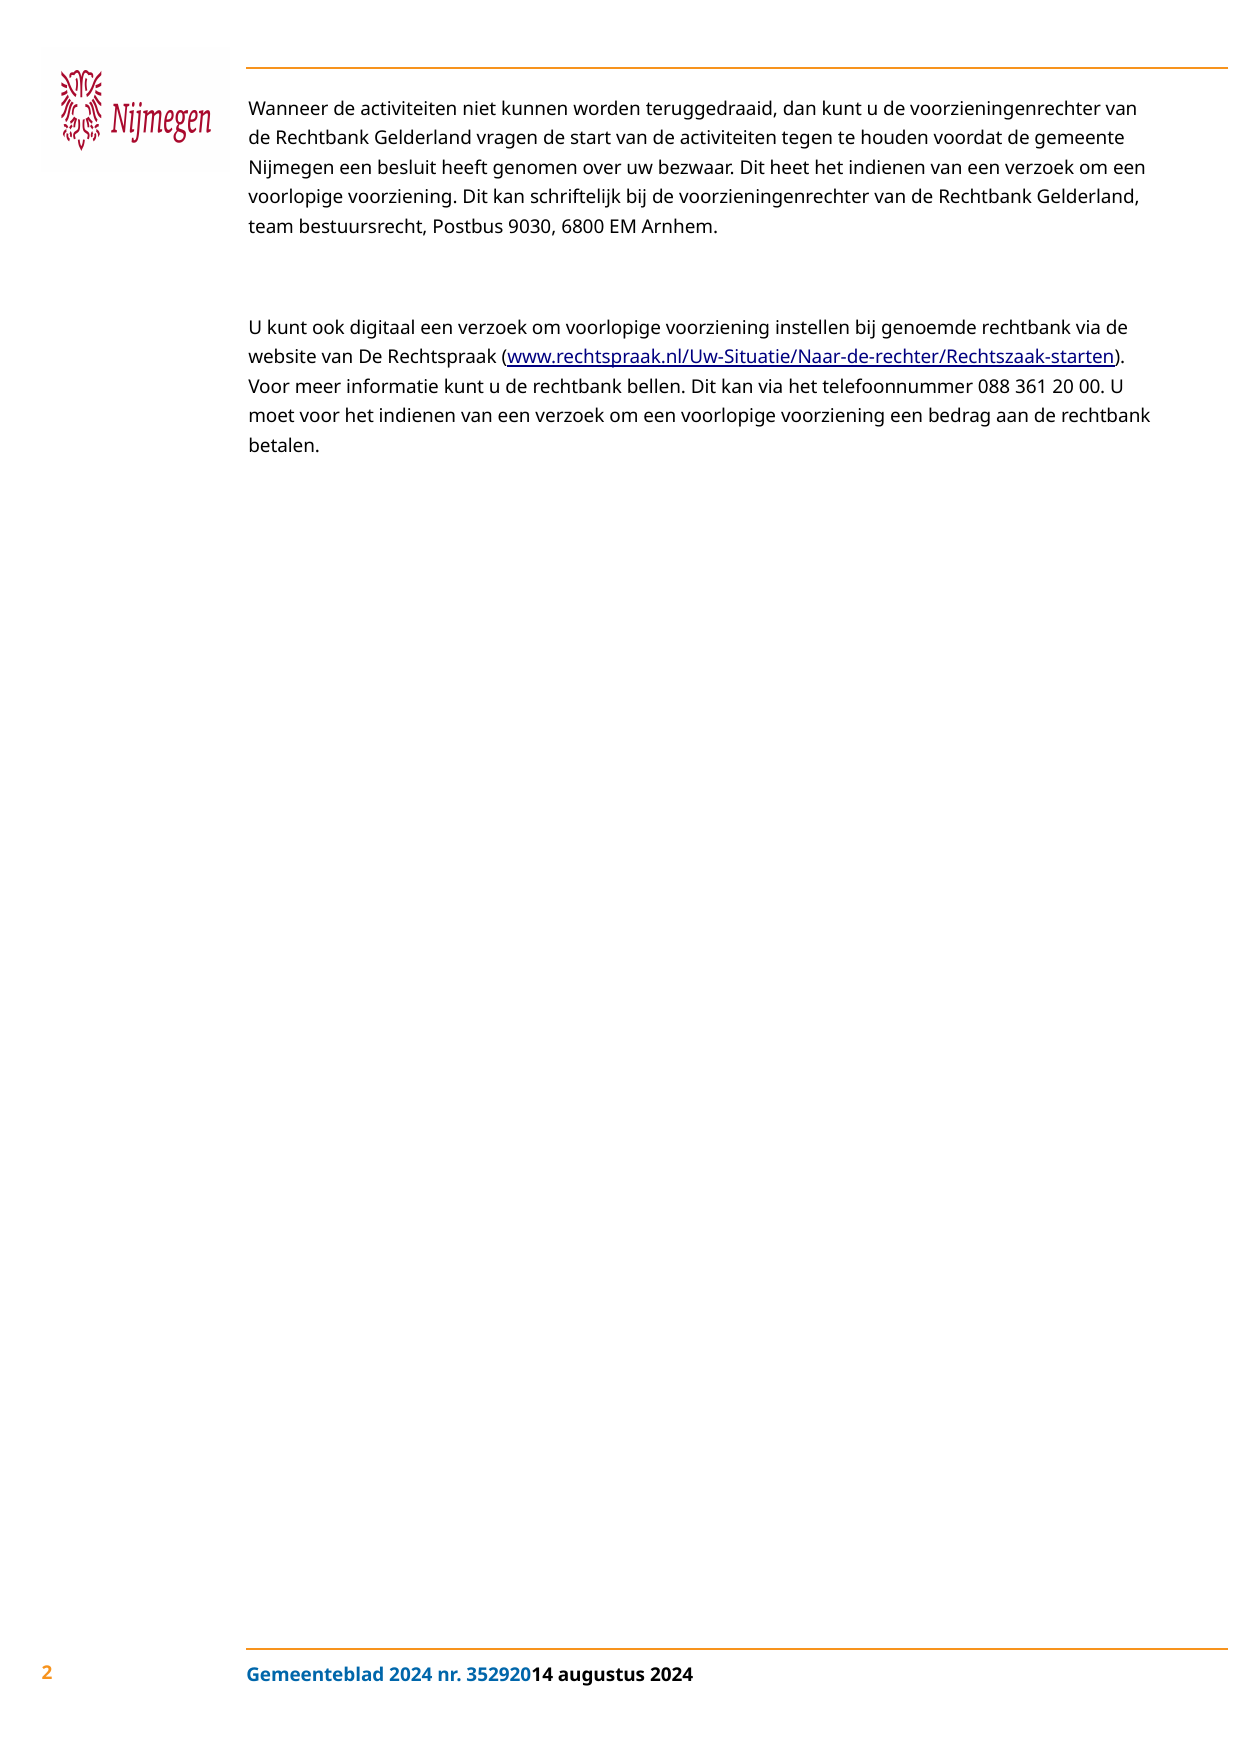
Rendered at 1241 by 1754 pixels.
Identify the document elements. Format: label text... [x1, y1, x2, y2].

text U kunt ook digitaal een verzoek om voorlopige voorziening instellen bij genoemde rechtbank via de website van De Rechtspraak (www.rechtspraak.nl/Uw-Situatie/Naar-de-rechter/Rechtszaak-starten). Voor meer informatie kunt u de rechtbank bellen. Dit kan via het telefoonnummer 088 361 20 00. U moet voor het indienen van een verzoek om een voorlopige voorziening een bedrag aan de rechtbank betalen. [248, 314, 1152, 458]
text Wanneer de activiteiten niet kunnen worden teruggedraaid, dan kunt u de voorzieningenrechter van de Rechtbank Gelderland vragen de start van de activiteiten tegen te houden voordat de gemeente Nijmegen een besluit heeft genomen over uw bezwaar. Dit heet het indienen van een verzoek om een voorlopige voorziening. Dit kan schriftelijk bij de voorzieningenrechter van de Rechtbank Gelderland, team bestuursrecht, Postbus 9030, 6800 EM Arnhem. [248, 95, 1152, 239]
picture [41, 47, 231, 172]
